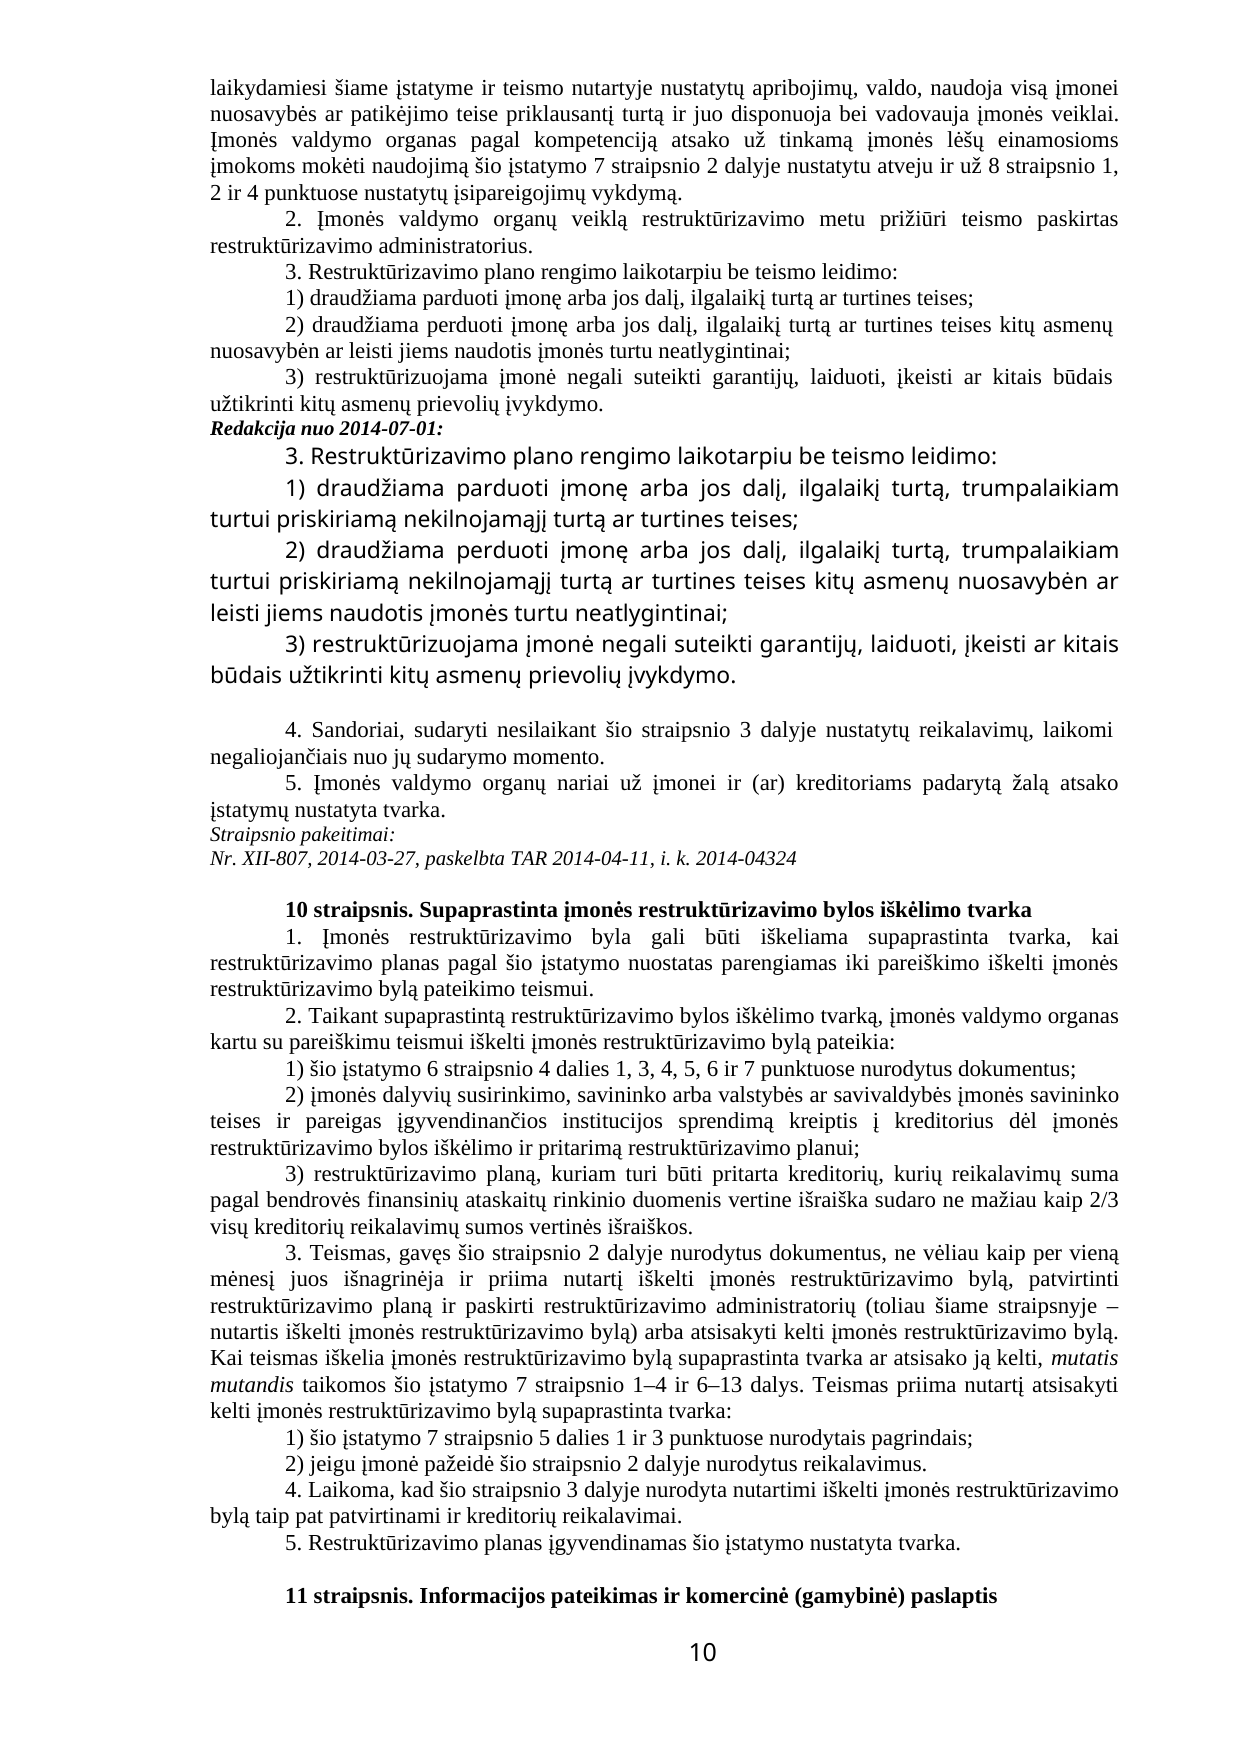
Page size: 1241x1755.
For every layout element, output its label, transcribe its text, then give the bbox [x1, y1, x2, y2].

text 3. Restruktūrizavimo plano rengimo laikotarpiu be teismo leidimo: [210, 258, 1114, 284]
text 1) draudžiama parduoti įmonę arba jos dalį, ilgalaikį turtą ar turtines teises; [210, 284, 1114, 311]
text 10 straipsnis. Supaprastinta įmonės restruktūrizavimo bylos iškėlimo tvarka [210, 896, 1120, 923]
text 3. Restruktūrizavimo plano rengimo laikotarpiu be teismo leidimo: [210, 440, 1120, 471]
text 5. Įmonės valdymo organų nariai už įmonei ir (ar) kreditoriams padarytą žalą atsako įstatymų nustatyta tvarka. [210, 769, 1120, 822]
text 4. Laikoma, kad šio straipsnio 3 dalyje nurodyta nutartimi iškelti įmonės restruktūrizavimo bylą taip pat patvirtinami ir kreditorių reikalavimai. [210, 1476, 1120, 1529]
text laikydamiesi šiame įstatyme ir teismo nutartyje nustatytų apribojimų, valdo, naudoja visą įmonei nuosavybės ar patikėjimo teise priklausantį turtą ir juo disponuoja bei vadovauja įmonės veiklai. Įmonės valdymo organas pagal kompetenciją atsako už tinkamą įmonės lėšų einamosioms įmokoms mokėti naudojimą šio įstatymo 7 straipsnio 2 dalyje nustatytu atveju ir už 8 straipsnio 1, 2 ir 4 punktuose nustatytų įsipareigojimų vykdymą. [210, 73, 1120, 205]
text 2) draudžiama perduoti įmonę arba jos dalį, ilgalaikį turtą, trumpalaikiam turtui priskiriamą nekilnojamąjį turtą ar turtines teises kitų asmenų nuosavybėn ar leisti jiems naudotis įmonės turtu neatlygintinai; [210, 534, 1120, 628]
text 1. Įmonės restruktūrizavimo byla gali būti iškeliama supaprastinta tvarka, kai restruktūrizavimo planas pagal šio įstatymo nuostatas parengiamas iki pareiškimo iškelti įmonės restruktūrizavimo bylą pateikimo teismui. [210, 923, 1120, 1002]
text 2) įmonės dalyvių susirinkimo, savininko arba valstybės ar savivaldybės įmonės savininko teises ir pareigas įgyvendinančios institucijos sprendimą kreiptis į kreditorius dėl įmonės restruktūrizavimo bylos iškėlimo ir pritarimą restruktūrizavimo planui; [210, 1081, 1120, 1160]
text 5. Restruktūrizavimo planas įgyvendinamas šio įstatymo nustatyta tvarka. [210, 1529, 1120, 1555]
text Nr. XII-807, 2014-03-27, paskelbta TAR 2014-04-11, i. k. 2014-04324 [210, 846, 1120, 870]
text 2. Įmonės valdymo organų veiklą restruktūrizavimo metu prižiūri teismo paskirtas restruktūrizavimo administratorius. [210, 205, 1120, 258]
text 11 straipsnis. Informacijos pateikimas ir komercinė (gamybinė) paslaptis [210, 1582, 1119, 1608]
text 1) šio įstatymo 7 straipsnio 5 dalies 1 ir 3 punktuose nurodytais pagrindais; [210, 1423, 1120, 1450]
text 3) restruktūrizuojama įmonė negali suteikti garantijų, laiduoti, įkeisti ar kitais būdais užtikrinti kitų asmenų prievolių įvykdymo. [210, 363, 1114, 416]
text 3. Teismas, gavęs šio straipsnio 2 dalyje nurodytus dokumentus, ne vėliau kaip per vieną mėnesį juos išnagrinėja ir priima nutartį iškelti įmonės restruktūrizavimo bylą, patvirtinti restruktūrizavimo planą ir paskirti restruktūrizavimo administratorių (toliau šiame straipsnyje – nutartis iškelti įmonės restruktūrizavimo bylą) arba atsisakyti kelti įmonės restruktūrizavimo bylą. Kai teismas iškelia įmonės restruktūrizavimo bylą supaprastinta tvarka ar atsisako ją kelti, mutatis mutandis taikomos šio įstatymo 7 straipsnio 1–4 ir 6–13 dalys. Teismas priima nutartį atsisakyti kelti įmonės restruktūrizavimo bylą supaprastinta tvarka: [210, 1239, 1120, 1423]
text Redakcija nuo 2014-07-01: [210, 416, 1120, 440]
text 3) restruktūrizuojama įmonė negali suteikti garantijų, laiduoti, įkeisti ar kitais būdais užtikrinti kitų asmenų prievolių įvykdymo. [210, 628, 1120, 690]
text 2. Taikant supaprastintą restruktūrizavimo bylos iškėlimo tvarką, įmonės valdymo organas kartu su pareiškimu teismui iškelti įmonės restruktūrizavimo bylą pateikia: [210, 1002, 1120, 1054]
text Straipsnio pakeitimai: [210, 822, 1120, 846]
text 2) draudžiama perduoti įmonę arba jos dalį, ilgalaikį turtą ar turtines teises kitų asmenų nuosavybėn ar leisti jiems naudotis įmonės turtu neatlygintinai; [210, 311, 1114, 363]
text 1) šio įstatymo 6 straipsnio 4 dalies 1, 3, 4, 5, 6 ir 7 punktuose nurodytus dokumentus; [210, 1054, 1120, 1081]
text 1) draudžiama parduoti įmonę arba jos dalį, ilgalaikį turtą, trumpalaikiam turtui priskiriamą nekilnojamąjį turtą ar turtines teises; [210, 471, 1120, 534]
text 3) restruktūrizavimo planą, kuriam turi būti pritarta kreditorių, kurių reikalavimų suma pagal bendrovės finansinių ataskaitų rinkinio duomenis vertine išraiška sudaro ne mažiau kaip 2/3 visų kreditorių reikalavimų sumos vertinės išraiškos. [210, 1160, 1120, 1239]
text 4. Sandoriai, sudaryti nesilaikant šio straipsnio 3 dalyje nustatytų reikalavimų, laikomi negaliojančiais nuo jų sudarymo momento. [210, 717, 1114, 769]
text 2) jeigu įmonė pažeidė šio straipsnio 2 dalyje nurodytus reikalavimus. [210, 1450, 1120, 1476]
